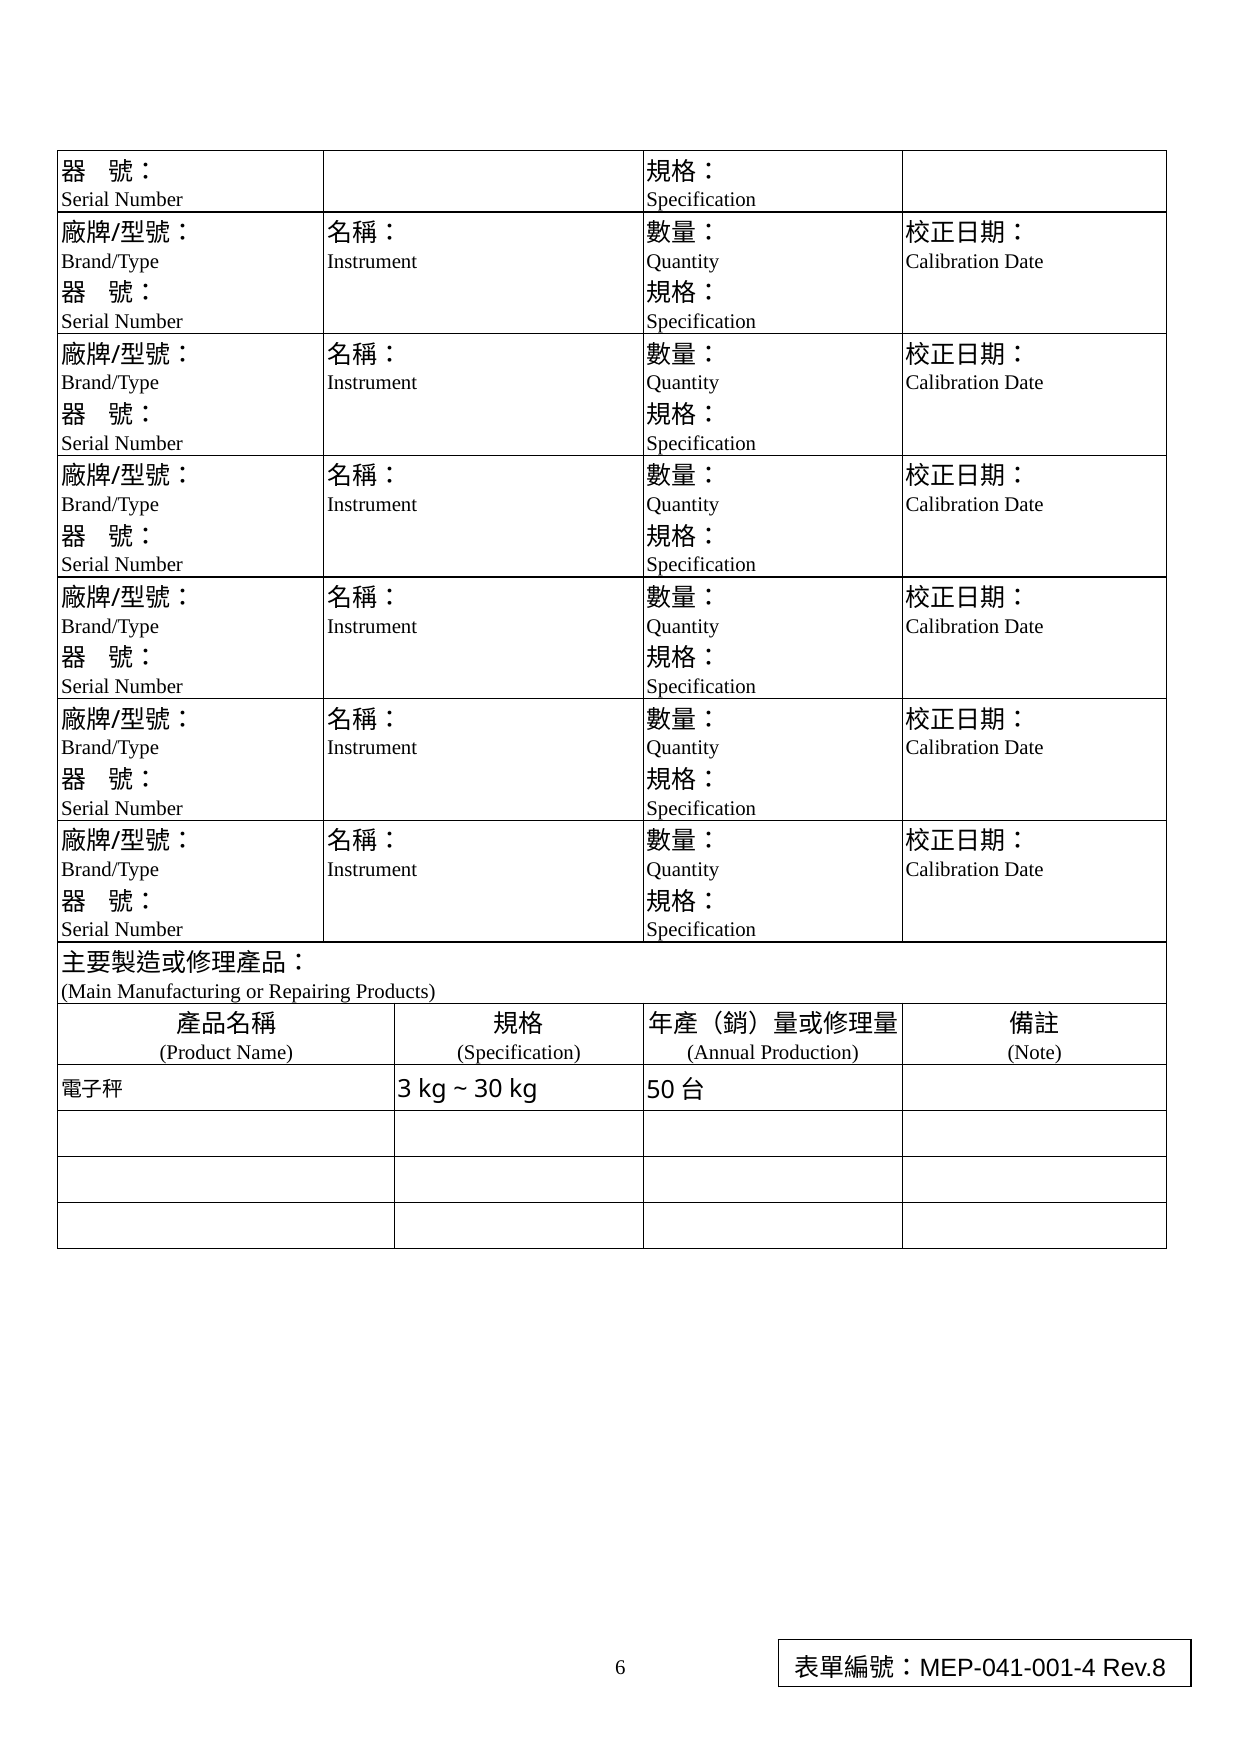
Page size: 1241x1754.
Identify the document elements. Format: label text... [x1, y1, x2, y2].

table_cell 校正日期： Calibration Date [903, 456, 1166, 576]
table_cell 數量： Quantity 規格： Specification [644, 456, 902, 576]
table_cell [903, 151, 1166, 211]
table_cell 廠牌/型號： Brand/Type 器 號： Serial Number [58, 456, 323, 576]
table_cell 校正日期： Calibration Date [903, 821, 1166, 941]
table_cell 器 號： Serial Number [58, 151, 323, 211]
table_cell 名稱： Instrument [324, 213, 643, 333]
table_cell 備註 (Note) [903, 1004, 1166, 1064]
table_cell [644, 1157, 902, 1202]
table_cell [58, 1157, 394, 1202]
table_cell 數量： Quantity 規格： Specification [644, 821, 902, 941]
table_cell 名稱： Instrument [324, 699, 643, 820]
table_cell [324, 151, 643, 211]
table_cell 校正日期： Calibration Date [903, 699, 1166, 820]
table_cell 廠牌/型號： Brand/Type 器 號： Serial Number [58, 699, 323, 820]
table_cell 50台 [644, 1065, 902, 1110]
table_cell 年產（銷）量或修理量 (Annual Production) [644, 1004, 902, 1064]
table_cell 數量： Quantity 規格： Specification [644, 578, 902, 698]
table_cell [395, 1157, 643, 1202]
table_cell 名稱： Instrument [324, 821, 643, 941]
table_cell [58, 1203, 394, 1248]
table_cell 3 kg ~ 30 kg [395, 1065, 643, 1110]
table_cell [395, 1111, 643, 1156]
table_cell 名稱： Instrument [324, 578, 643, 698]
table_cell 校正日期： Calibration Date [903, 213, 1166, 333]
table_cell 電子秤 [58, 1065, 394, 1110]
table_cell 產品名稱 (Product Name) [58, 1004, 394, 1064]
table_cell 廠牌/型號： Brand/Type 器 號： Serial Number [58, 334, 323, 455]
table_cell 主要製造或修理產品： (Main Manufacturing or Repairing Products) [58, 943, 1166, 1003]
table_cell 廠牌/型號： Brand/Type 器 號： Serial Number [58, 213, 323, 333]
table_cell [903, 1157, 1166, 1202]
table_cell 名稱： Instrument [324, 456, 643, 576]
table_cell 規格： Specification [644, 151, 902, 211]
table_cell [903, 1111, 1166, 1156]
table_cell [903, 1065, 1166, 1110]
table_cell 廠牌/型號： Brand/Type 器 號： Serial Number [58, 821, 323, 941]
table_cell [395, 1203, 643, 1248]
table_cell 校正日期： Calibration Date [903, 334, 1166, 455]
table_cell 數量： Quantity 規格： Specification [644, 699, 902, 820]
table_cell [903, 1203, 1166, 1248]
table_cell 數量： Quantity 規格： Specification [644, 334, 902, 455]
table_cell [644, 1203, 902, 1248]
table_cell 廠牌/型號： Brand/Type 器 號： Serial Number [58, 578, 323, 698]
table_cell 校正日期： Calibration Date [903, 578, 1166, 698]
table_cell 名稱： Instrument [324, 334, 643, 455]
table_cell [58, 1111, 394, 1156]
table_cell 數量： Quantity 規格： Specification [644, 213, 902, 333]
table_cell 規格 (Specification) [395, 1004, 643, 1064]
table_cell [644, 1111, 902, 1156]
